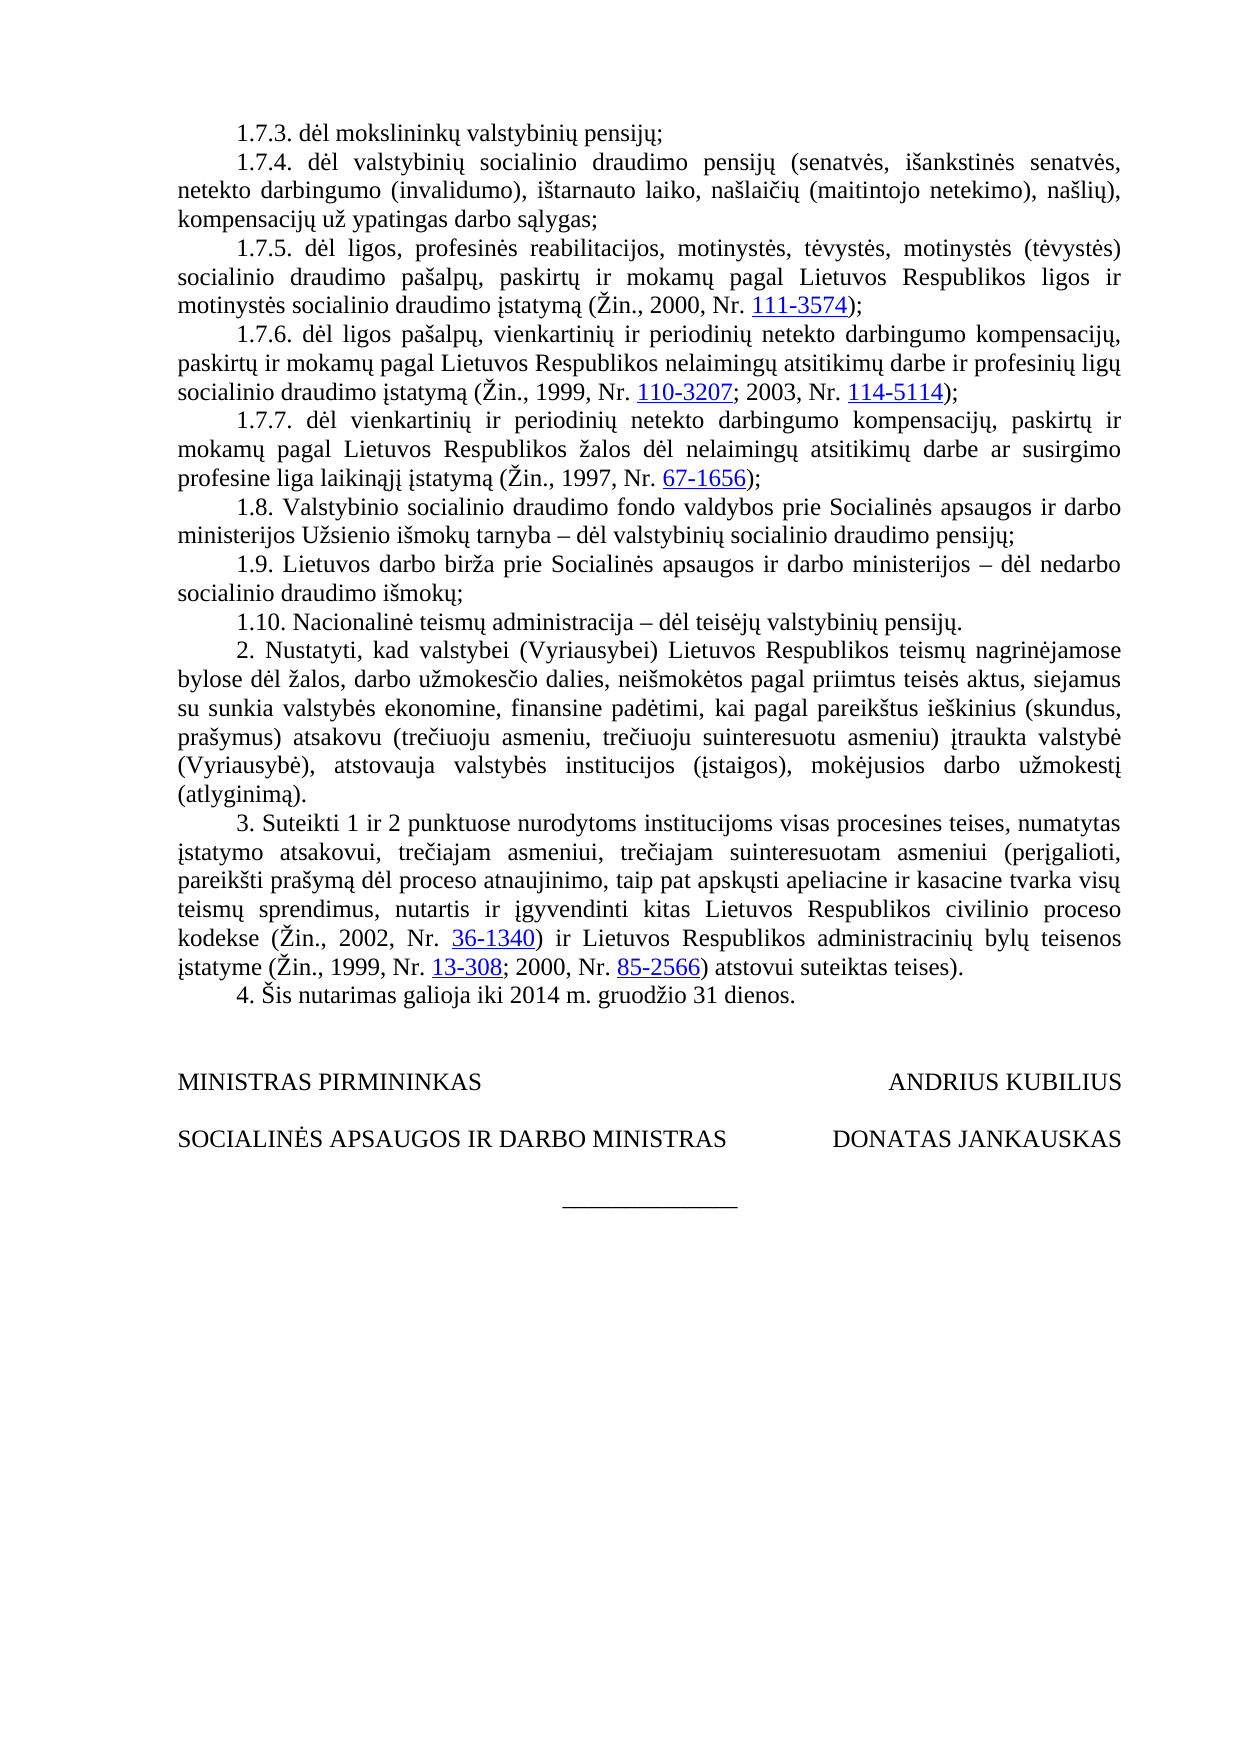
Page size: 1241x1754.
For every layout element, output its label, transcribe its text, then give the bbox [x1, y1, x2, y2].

text 2. Nustatyti, kad valstybei (Vyriausybei) Lietuvos Respublikos teismų nagrinėjamose bylose dėl žalos, darbo užmokesčio dalies, neišmokėtos pagal priimtus teisės aktus, siejamus su sunkia valstybės ekonomine, finansine padėtimi, kai pagal pareikštus ieškinius (skundus, prašymus) atsakovu (trečiuoju asmeniu, trečiuoju suinteresuotu asmeniu) įtraukta valstybė (Vyriausybė), atstovauja valstybės institucijos (įstaigos), mokėjusios darbo užmokestį (atlyginimą). [177, 636, 1122, 808]
text 1.7.7. dėl vienkartinių ir periodinių netekto darbingumo kompensacijų, paskirtų ir mokamų pagal Lietuvos Respublikos žalos dėl nelaimingų atsitikimų darbe ar susirgimo profesine liga laikinąjį įstatymą (Žin., 1997, Nr. 67-1656); [177, 406, 1122, 492]
text MINISTRAS PIRMININKAS ANDRIUS KUBILIUS [177, 1067, 1122, 1096]
text 1.9. Lietuvos darbo birža prie Socialinės apsaugos ir darbo ministerijos – dėl nedarbo socialinio draudimo išmokų; [177, 549, 1122, 607]
text 1.10. Nacionalinė teismų administracija – dėl teisėjų valstybinių pensijų. [177, 607, 1122, 636]
text 1.7.3. dėl mokslininkų valstybinių pensijų; [177, 118, 1122, 147]
text 1.7.5. dėl ligos, profesinės reabilitacijos, motinystės, tėvystės, motinystės (tėvystės) socialinio draudimo pašalpų, paskirtų ir mokamų pagal Lietuvos Respublikos ligos ir motinystės socialinio draudimo įstatymą (Žin., 2000, Nr. 111-3574); [177, 233, 1122, 319]
text 4. Šis nutarimas galioja iki 2014 m. gruodžio 31 dienos. [177, 981, 1122, 1009]
text 1.7.6. dėl ligos pašalpų, vienkartinių ir periodinių netekto darbingumo kompensacijų, paskirtų ir mokamų pagal Lietuvos Respublikos nelaimingų atsitikimų darbe ir profesinių ligų socialinio draudimo įstatymą (Žin., 1999, Nr. 110-3207; 2003, Nr. 114-5114); [177, 319, 1122, 406]
text 3. Suteikti 1 ir 2 punktuose nurodytoms institucijoms visas procesines teises, numatytas įstatymo atsakovui, trečiajam asmeniui, trečiajam suinteresuotam asmeniui (perįgalioti, pareikšti prašymą dėl proceso atnaujinimo, taip pat apskųsti apeliacine ir kasacine tvarka visų teismų sprendimus, nutartis ir įgyvendinti kitas Lietuvos Respublikos civilinio proceso kodekse (Žin., 2002, Nr. 36-1340) ir Lietuvos Respublikos administracinių bylų teisenos įstatyme (Žin., 1999, Nr. 13-308; 2000, Nr. 85-2566) atstovui suteiktas teises). [177, 808, 1122, 981]
text 1.7.4. dėl valstybinių socialinio draudimo pensijų (senatvės, išankstinės senatvės, netekto darbingumo (invalidumo), ištarnauto laiko, našlaičių (maitintojo netekimo), našlių), kompensacijų už ypatingas darbo sąlygas; [177, 147, 1122, 233]
text ______________ [177, 1182, 1122, 1211]
text 1.8. Valstybinio socialinio draudimo fondo valdybos prie Socialinės apsaugos ir darbo ministerijos Užsienio išmokų tarnyba – dėl valstybinių socialinio draudimo pensijų; [177, 492, 1122, 549]
text SOCIALINĖS APSAUGOS IR DARBO MINISTRAS DONATAS JANKAUSKAS [177, 1124, 1122, 1153]
